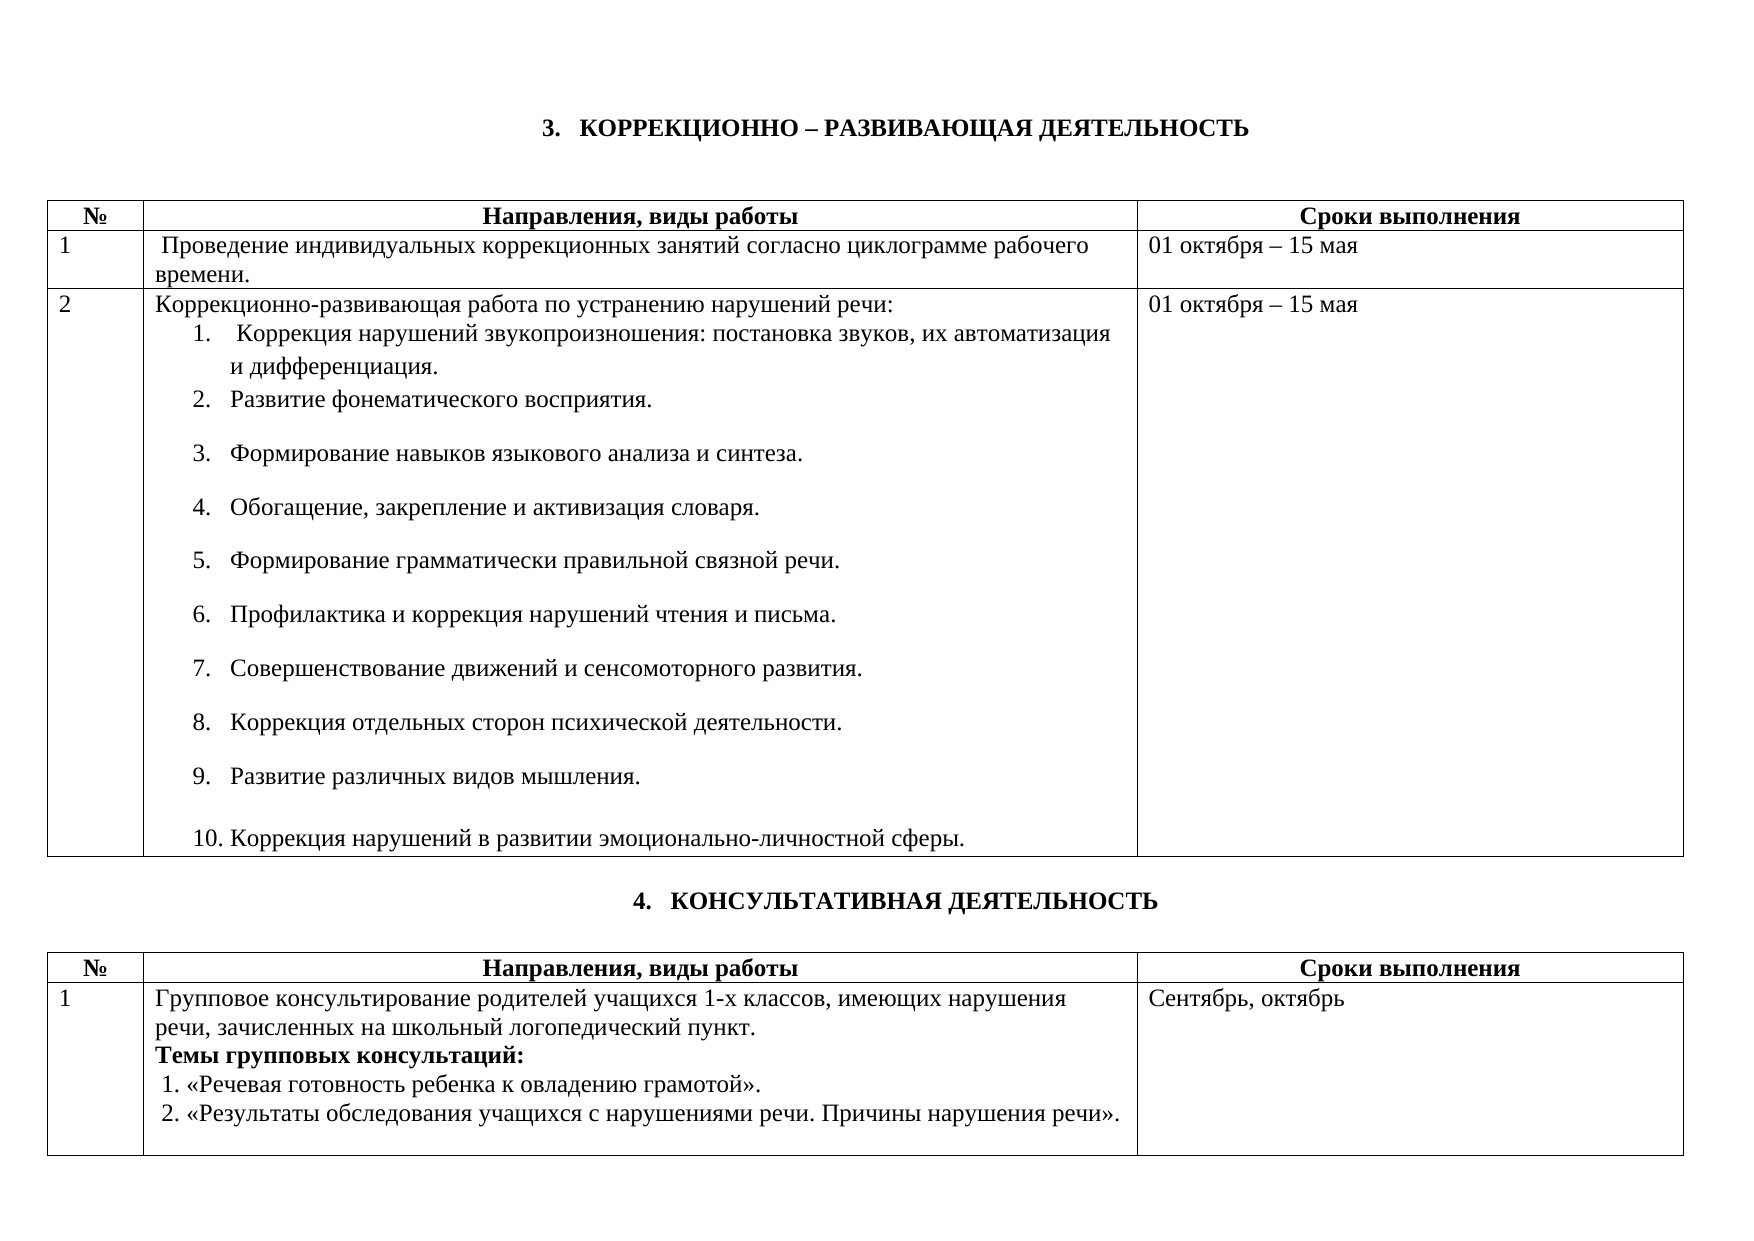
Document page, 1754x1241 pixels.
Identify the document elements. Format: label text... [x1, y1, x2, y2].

table_cell 01 октября – 15 мая [1138, 231, 1683, 288]
table_header № [48, 201, 143, 229]
table_cell 1 [48, 983, 143, 1155]
list КОРРЕКЦИОННО – РАЗВИВАЮЩАЯ ДЕЯТЕЛЬНОСТЬ [97, 113, 1695, 175]
table_header Направления, виды работы [144, 201, 1137, 229]
table_header № [48, 953, 143, 982]
table_cell Групповое консультирование родителей учащихся 1-х классов, имеющих нарушения речи, зачисленных на школьный логопедический пункт. Темы групповых консультаций: 1. «Речевая готовность ребенка к овладению грамотой». 2. «Результаты обследования учащихся с нарушениями речи. Причины нарушения речи». [144, 983, 1137, 1155]
table_cell 1 [48, 231, 143, 288]
table_cell Проведение индивидуальных коррекционных занятий согласно циклограмме рабочего времени. [144, 231, 1137, 288]
table_header Направления, виды работы [144, 953, 1137, 982]
table_cell 2 [48, 289, 143, 856]
list КОНСУЛЬТАТИВНАЯ ДЕЯТЕЛЬНОСТЬ [97, 886, 1695, 948]
table_cell Сентябрь, октябрь [1138, 983, 1683, 1155]
table_header Сроки выполнения [1138, 953, 1683, 982]
table_header Сроки выполнения [1138, 201, 1683, 229]
table_cell Коррекционно-развивающая работа по устранению нарушений речи: Коррекция нарушений звукопроизношения: постановка звуков, их автоматизация и дифференциация. Развитие фонематического восприятия. Формирование навыков языкового анализа и синтеза. Обогащение, закрепление и активизация словаря. Формирование грамматически правильной связной речи. Профилактика и коррекция нарушений чтения и письма. Совершенствование движений и сенсомоторного развития. Коррекция отдельных сторон психической деятельности. Развитие различных видов мышления. Коррекция нарушений в развитии эмоционально-личностной сферы. [144, 289, 1137, 856]
table_cell 01 октября – 15 мая [1138, 289, 1683, 856]
